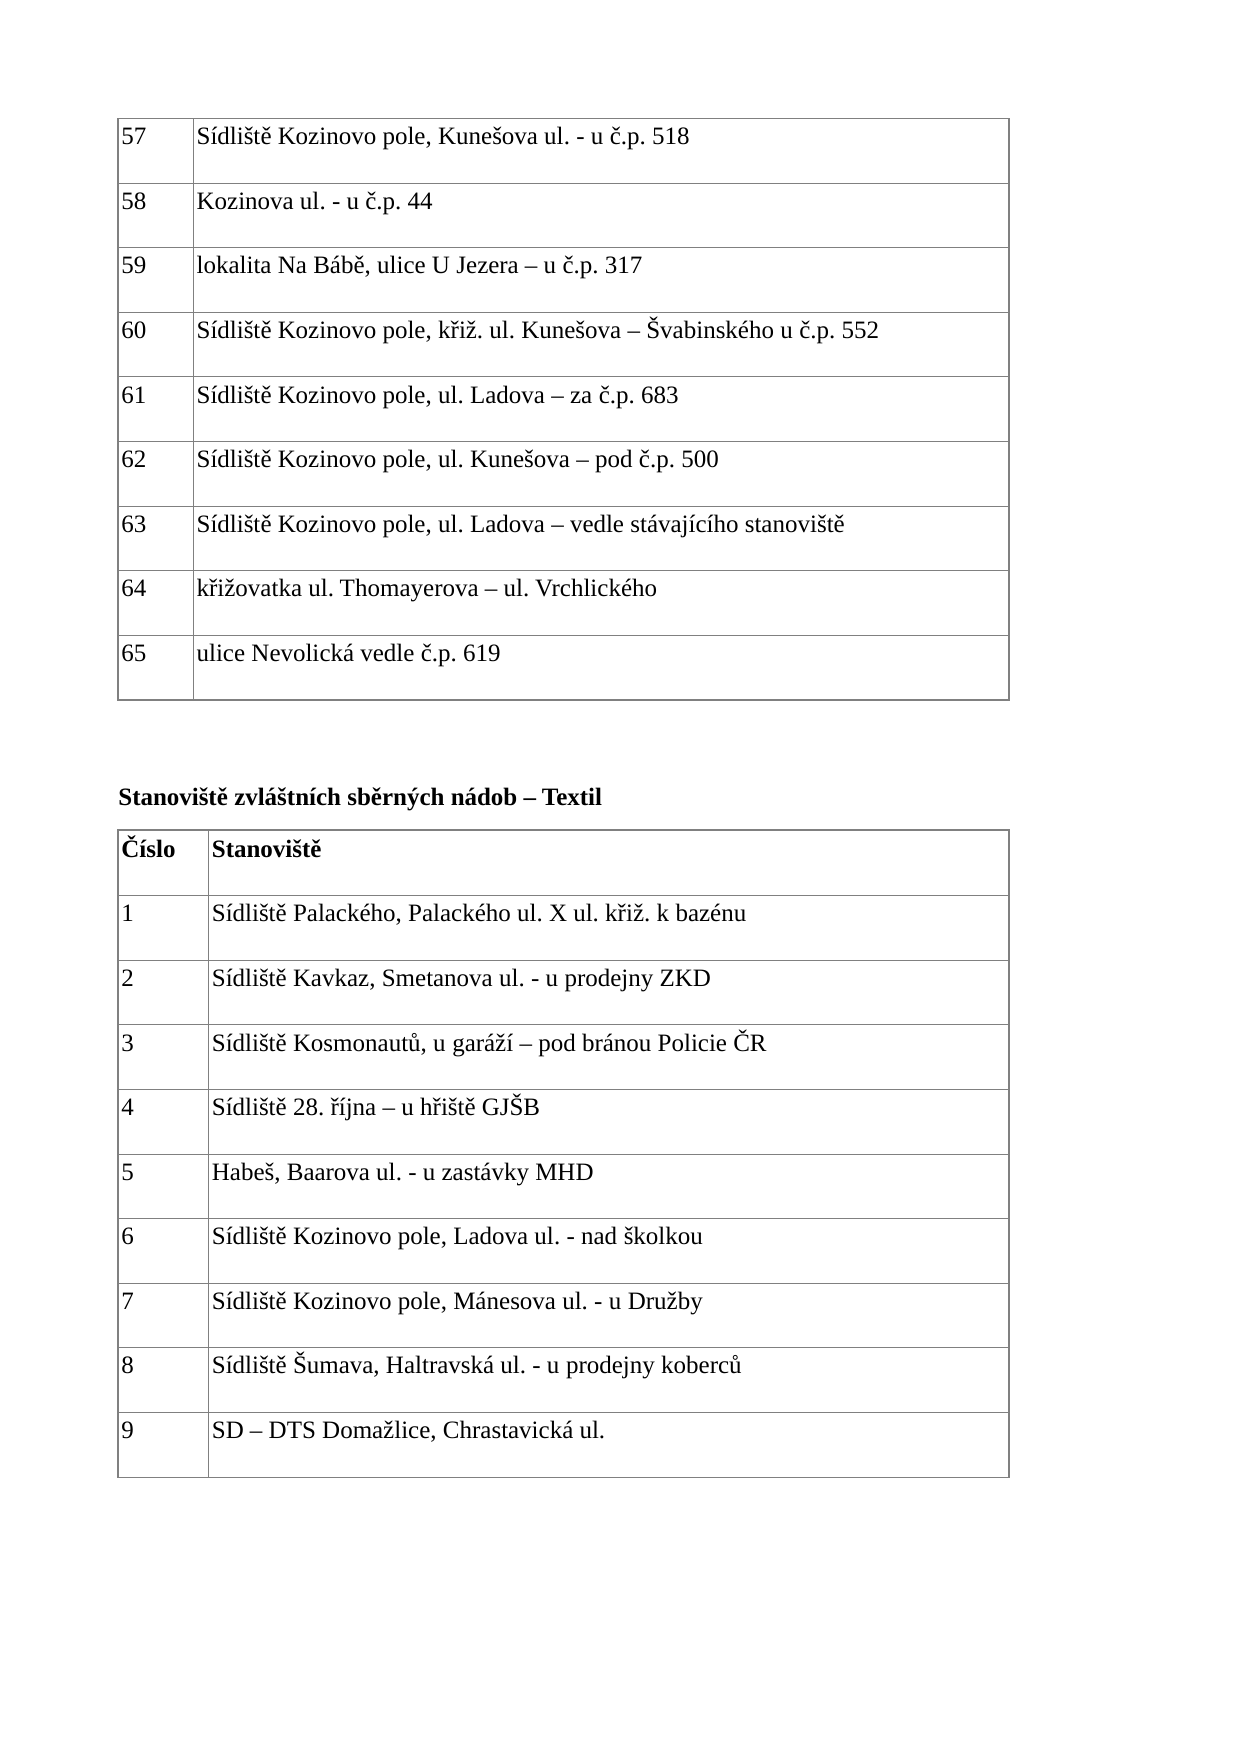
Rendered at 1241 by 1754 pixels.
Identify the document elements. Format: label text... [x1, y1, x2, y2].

table_cell 6 [119, 1219, 208, 1283]
table_cell Habeš, Baarova ul. - u zastávky MHD [209, 1155, 1008, 1218]
table_cell Sídliště Kavkaz, Smetanova ul. - u prodejny ZKD [209, 961, 1008, 1024]
table_cell 8 [119, 1348, 208, 1412]
table_cell SD – DTS Domažlice, Chrastavická ul. [209, 1413, 1008, 1476]
table_cell 1 [119, 896, 208, 960]
table_header Stanoviště [209, 831, 1008, 895]
table_cell 63 [119, 507, 193, 570]
table_cell Sídliště Šumava, Haltravská ul. - u prodejny koberců [209, 1348, 1008, 1412]
table_cell 61 [119, 377, 193, 441]
table_cell Sídliště Kosmonautů, u garáží – pod bránou Policie ČR [209, 1025, 1008, 1089]
table_cell 3 [119, 1025, 208, 1089]
table_header Číslo [119, 831, 208, 895]
table_cell Sídliště 28. října – u hřiště GJŠB [209, 1090, 1008, 1153]
table_cell 59 [119, 248, 193, 312]
table_cell 62 [119, 442, 193, 506]
table_cell 65 [119, 636, 193, 699]
table_cell 2 [119, 961, 208, 1024]
table_cell 7 [119, 1284, 208, 1347]
table_cell Sídliště Kozinovo pole, křiž. ul. Kunešova – Švabinského u č.p. 552 [194, 313, 1008, 376]
table_cell Kozinova ul. - u č.p. 44 [194, 184, 1008, 247]
table_cell 5 [119, 1155, 208, 1218]
table_cell Sídliště Kozinovo pole, ul. Ladova – vedle stávajícího stanoviště [194, 507, 1008, 570]
table_cell Sídliště Kozinovo pole, Ladova ul. - nad školkou [209, 1219, 1008, 1283]
text Stanoviště zvláštních sběrných nádob – Textil [118, 782, 1122, 810]
table_cell 60 [119, 313, 193, 376]
table_cell Sídliště Kozinovo pole, ul. Ladova – za č.p. 683 [194, 377, 1008, 441]
table_cell Sídliště Kozinovo pole, Mánesova ul. - u Družby [209, 1284, 1008, 1347]
table_cell Sídliště Kozinovo pole, ul. Kunešova – pod č.p. 500 [194, 442, 1008, 506]
table_cell 58 [119, 184, 193, 247]
table_cell Sídliště Palackého, Palackého ul. X ul. křiž. k bazénu [209, 896, 1008, 960]
table_cell 4 [119, 1090, 208, 1153]
table_cell Sídliště Kozinovo pole, Kunešova ul. - u č.p. 518 [194, 119, 1008, 183]
table_cell 9 [119, 1413, 208, 1476]
table_cell ulice Nevolická vedle č.p. 619 [194, 636, 1008, 699]
table_cell 57 [119, 119, 193, 183]
table_cell lokalita Na Bábě, ulice U Jezera – u č.p. 317 [194, 248, 1008, 312]
table_cell 64 [119, 571, 193, 635]
table_cell křižovatka ul. Thomayerova – ul. Vrchlického [194, 571, 1008, 635]
